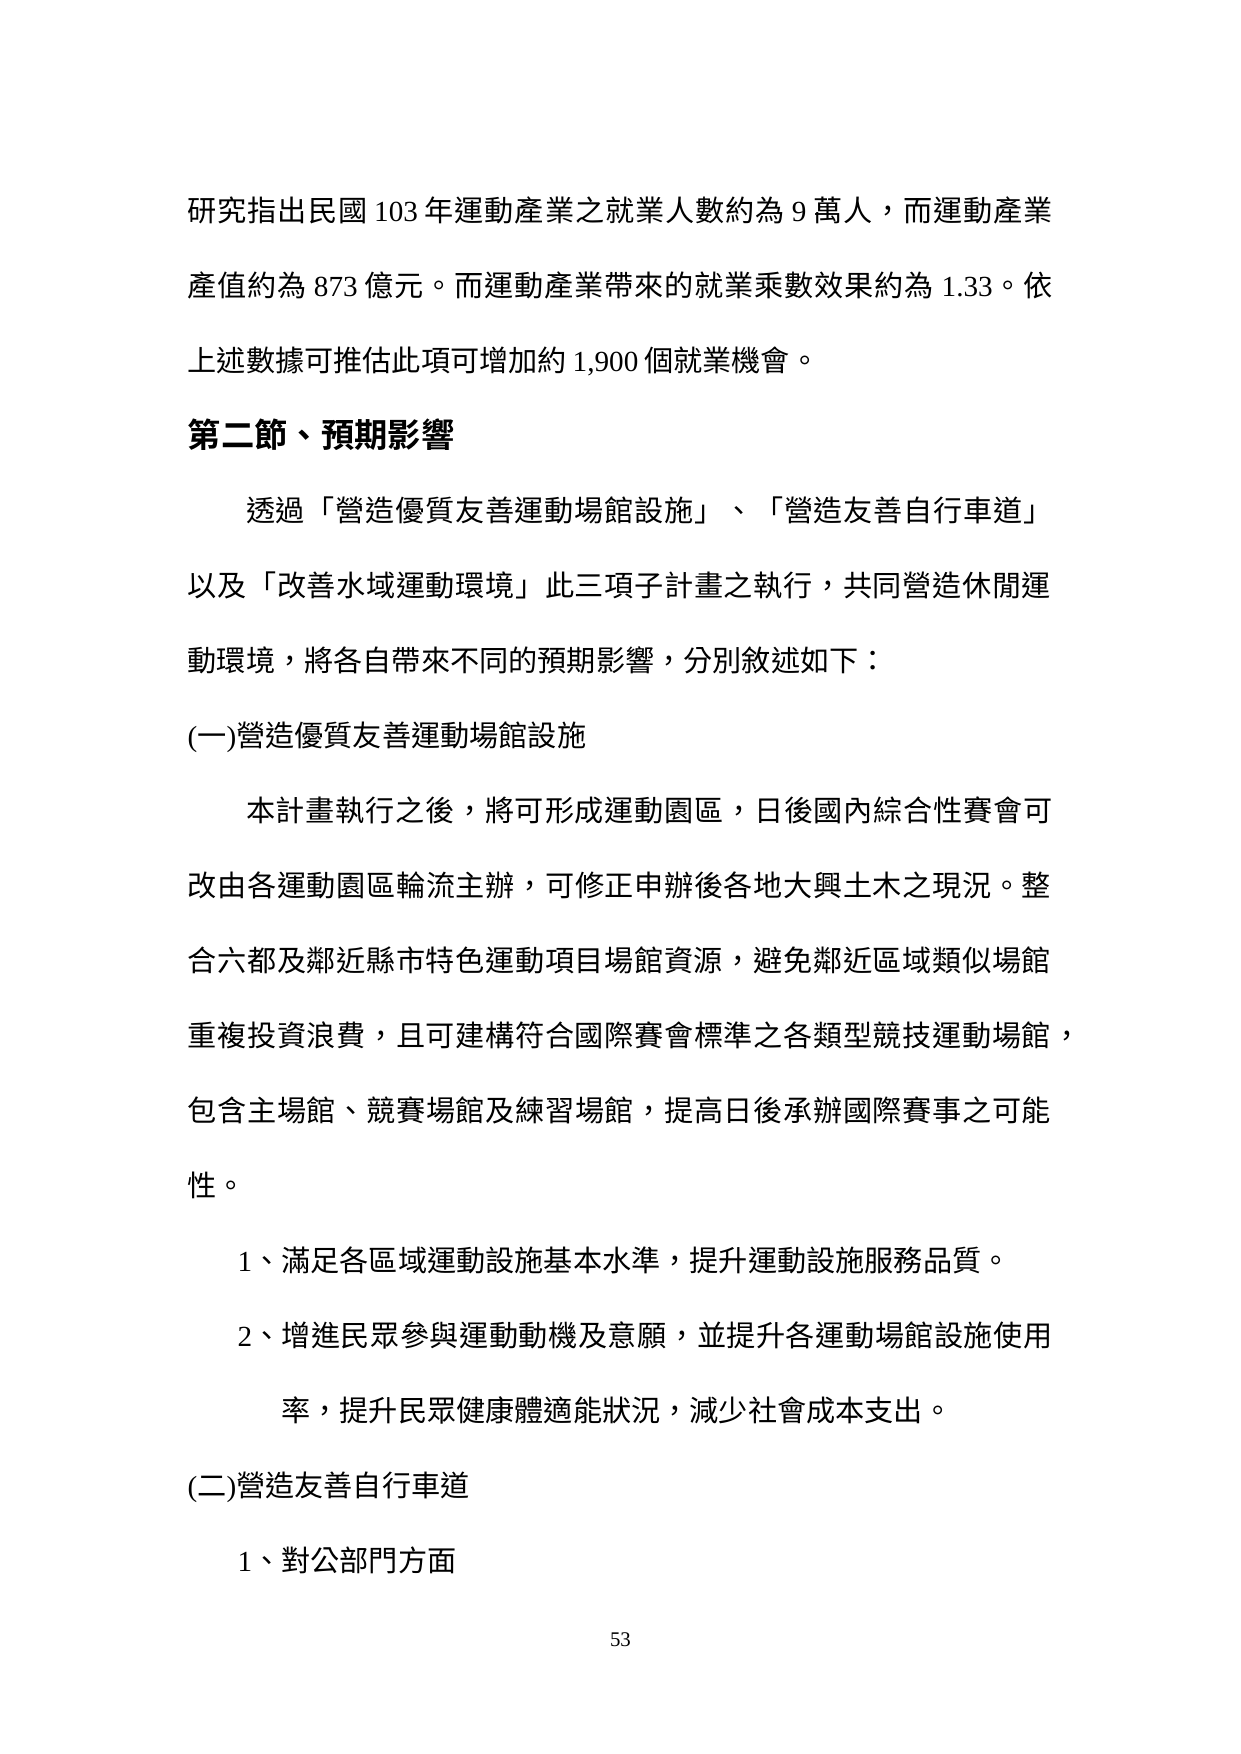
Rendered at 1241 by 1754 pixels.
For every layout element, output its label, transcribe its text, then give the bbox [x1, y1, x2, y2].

text 1、對公部門方面 [237, 1514, 1053, 1589]
subtitle 第二節、預期影響 [187, 389, 1053, 464]
list 增進民眾參與運動動機及意願，並提升各運動場館設施使用率，提升民眾健康體適能狀況，減少社會成本支出。 [237, 1289, 1053, 1439]
text (一)營造優質友善運動場館設施 [187, 689, 1053, 764]
text (二)營造友善自行車道 [187, 1439, 1053, 1514]
text 本計畫執行之後，將可形成運動園區，日後國內綜合性賽會可改由各運動園區輪流主辦，可修正申辦後各地大興土木之現況。整合六都及鄰近縣市特色運動項目場館資源，避免鄰近區域類似場館重複投資浪費，且可建構符合國際賽會標準之各類型競技運動場館，包含主場館、競賽場館及練習場館，提高日後承辦國際賽事之可能性。 [187, 764, 1053, 1214]
list 滿足各區域運動設施基本水準，提升運動設施服務品質。 [237, 1214, 1053, 1289]
text 研究指出民國103年運動產業之就業人數約為9萬人，而運動產業產值約為873億元。而運動產業帶來的就業乘數效果約為1.33。依上述數據可推估此項可增加約1,900個就業機會。 [187, 164, 1053, 389]
text 透過「營造優質友善運動場館設施」、「營造友善自行車道」以及「改善水域運動環境」此三項子計畫之執行，共同營造休閒運動環境，將各自帶來不同的預期影響，分別敘述如下： [187, 464, 1053, 689]
